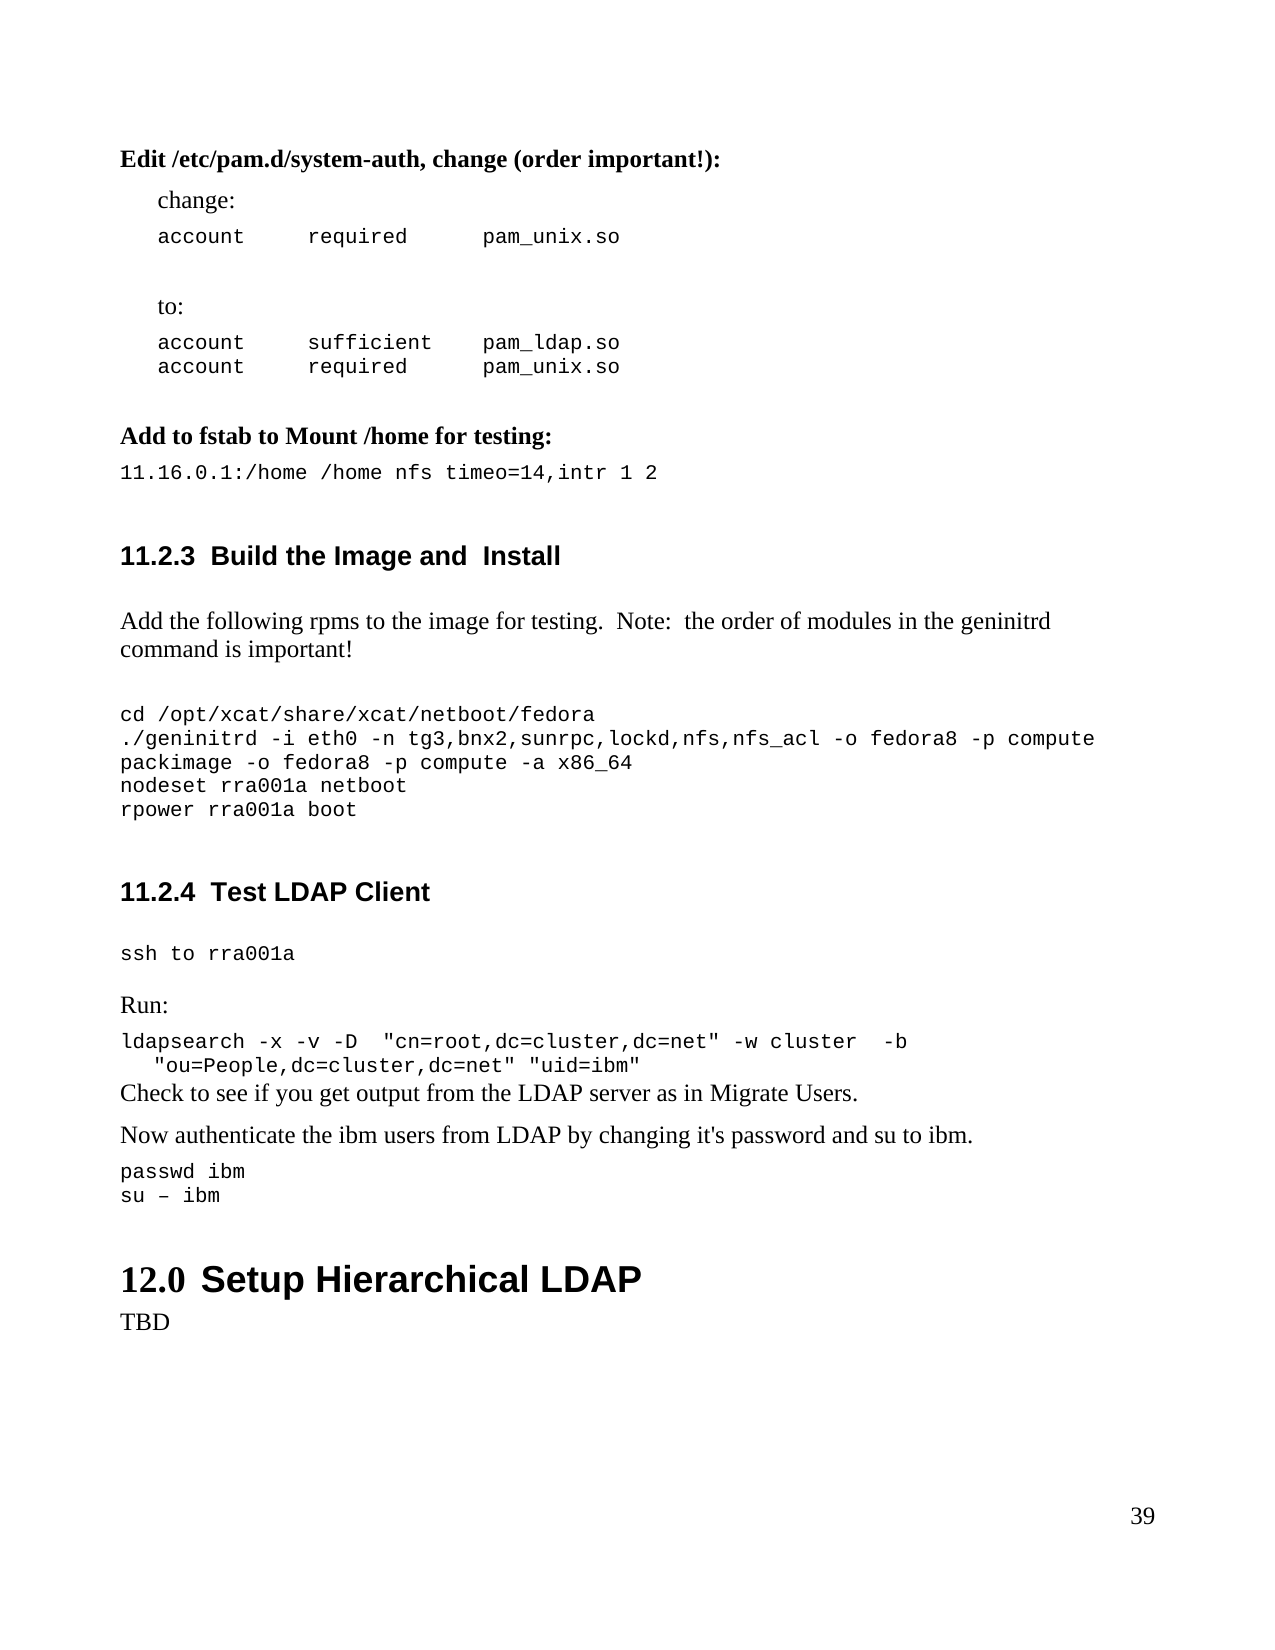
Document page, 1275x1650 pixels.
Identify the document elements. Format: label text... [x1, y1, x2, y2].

text account required pam_unix.so [157, 226, 1155, 250]
text Add to fstab to Mount /home for testing: [120, 421, 1155, 449]
text nodeset rra001a netboot [120, 775, 1155, 799]
text rpower rra001a boot [120, 799, 1155, 823]
text Run: [120, 990, 1155, 1019]
text to: [157, 291, 1155, 320]
text Check to see if you get output from the LDAP server as in Migrate Users. [120, 1078, 1155, 1107]
text Add the following rpms to the image for testing. Note: the order of modules in the geninitrd command is important! [120, 606, 1155, 663]
text ldapsearch -x -v -D "cn=root,dc=cluster,dc=net" -w cluster -b "ou=People,dc=cluster,dc=net" "uid=ibm" [120, 1031, 1155, 1078]
text cd /opt/xcat/share/xcat/netboot/fedora [120, 704, 1155, 728]
text passwd ibm [120, 1161, 1155, 1185]
text Now authenticate the ibm users from LDAP by changing it's password and su to ibm. [120, 1120, 1155, 1148]
text account sufficient pam_ldap.so [157, 332, 1155, 356]
text TBD [120, 1307, 1155, 1335]
text account required pam_unix.so [157, 356, 1155, 379]
text ssh to rra001a [120, 943, 1155, 966]
text Edit /etc/pam.d/system-auth, change (order important!): [120, 144, 1155, 172]
text packimage -o fedora8 -p compute -a x86_64 [120, 752, 1155, 775]
subtitle Test LDAP Client [120, 876, 1155, 908]
subtitle Build the Image and Install [120, 539, 1155, 571]
subtitle Setup Hierarchical LDAP [120, 1257, 1155, 1300]
text 11.16.0.1:/home /home nfs timeo=14,intr 1 2 [120, 462, 1155, 486]
text su – ibm [120, 1185, 1155, 1208]
text ./geninitrd -i eth0 -n tg3,bnx2,sunrpc,lockd,nfs,nfs_acl -o fedora8 -p compute [120, 728, 1155, 752]
text change: [157, 185, 1155, 214]
